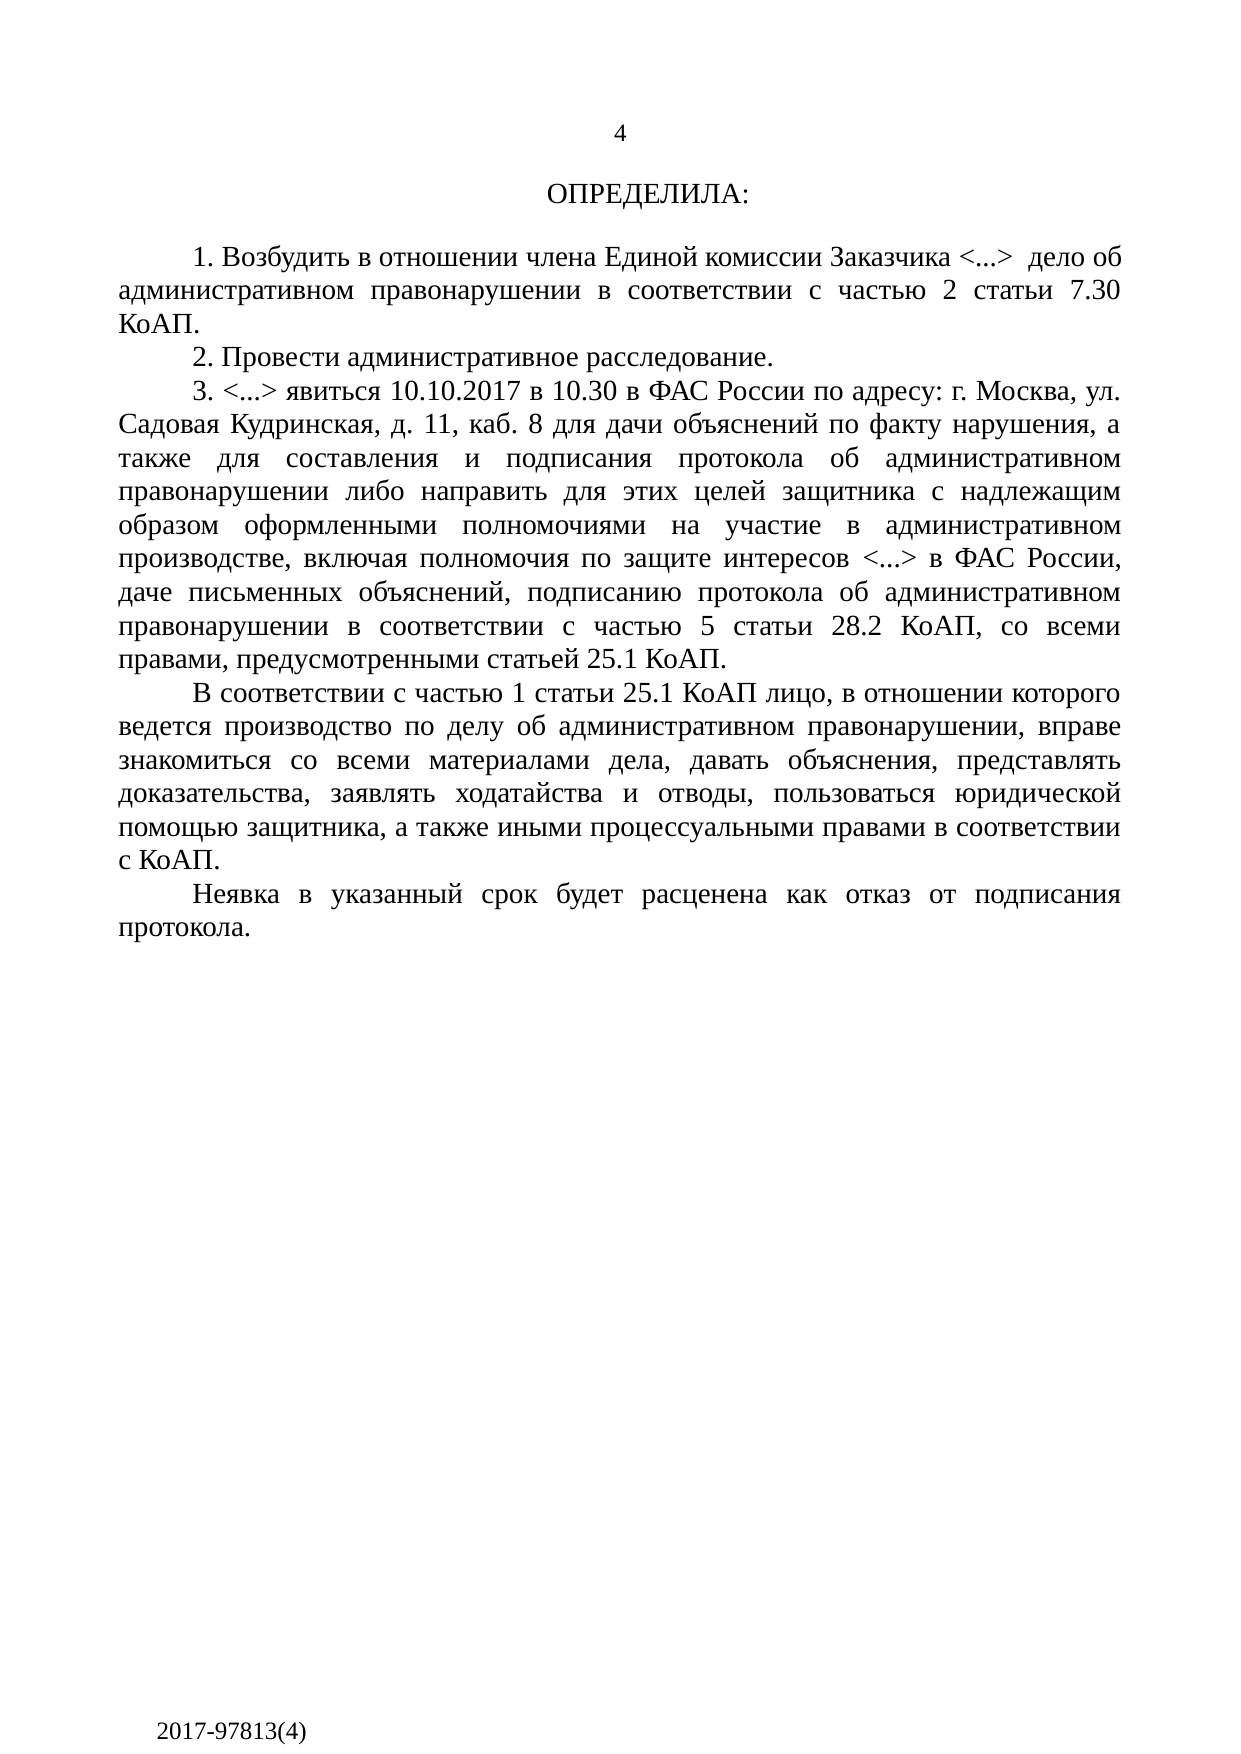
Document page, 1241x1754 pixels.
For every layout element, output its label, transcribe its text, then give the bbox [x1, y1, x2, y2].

text 2. Провести административное расследование. [118, 339, 1122, 373]
text ОПРЕДЕЛИЛА: [118, 176, 1122, 210]
text В соответствии с частью 1 статьи 25.1 КоАП лицо, в отношении которого ведется производство по делу об административном правонарушении, вправе знакомиться со всеми материалами дела, давать объяснения, представлять доказательства, заявлять ходатайства и отводы, пользоваться юридической помощью защитника, а также иными процессуальными правами в соответствии с КоАП. [118, 675, 1122, 876]
text Неявка в указанный срок будет расценена как отказ от подписания протокола. [118, 876, 1122, 943]
text 1. Возбудить в отношении члена Единой комиссии Заказчика <...> дело об административном правонарушении в соответствии с частью 2 статьи 7.30 КоАП. [118, 239, 1122, 339]
text 3. <...> явиться 10.10.2017 в 10.30 в ФАС России по адресу: г. Москва, ул. Садовая Кудринская, д. 11, каб. 8 для дачи объяснений по факту нарушения, а также для составления и подписания протокола об административном правонарушении либо направить для этих целей защитника с надлежащим образом оформленными полномочиями на участие в административном производстве, включая полномочия по защите интересов <...> в ФАС России, даче письменных объяснений, подписанию протокола об административном правонарушении в соответствии с частью 5 статьи 28.2 КоАП, со всеми правами, предусмотренными статьей 25.1 КоАП. [118, 373, 1122, 675]
